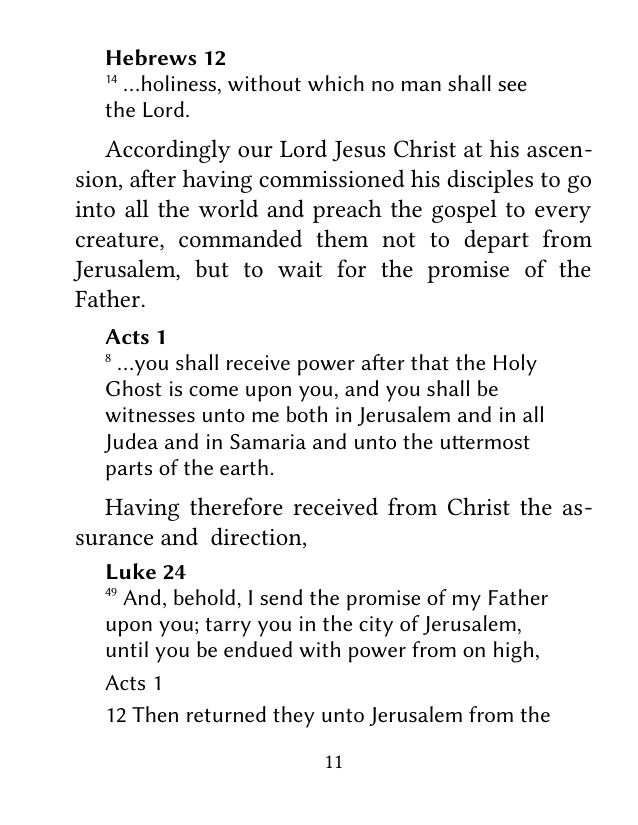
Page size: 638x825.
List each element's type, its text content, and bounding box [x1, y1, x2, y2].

text Having therefore received from Christ the as­surance and direction, [75, 493, 592, 551]
text Acts 1 [105, 324, 592, 350]
text Hebrews 12 [105, 45, 592, 71]
text 8 ...you shall receive power after that the Holy Ghost is come upon you, and you shall be witnesses unto me both in Jerusalem and in all Judea and in Samaria and unto the uttermost parts of the earth. [105, 350, 562, 481]
text Luke 24 [105, 559, 592, 585]
text 49 And, behold, I send the promise of my Father upon you; tarry you in the city of Jerusalem, until you be endued with power from on high, [105, 585, 562, 663]
text 14 ...holiness, without which no man shall see the Lord. [105, 71, 562, 123]
text Accordingly our Lord Jesus Christ at his ascen­sion, after having commissioned his disciples to go into all the world and preach the gospel to every creature, commanded them not to depart from Jerusalem, but to wait for the promise of the Father. [75, 136, 592, 313]
text Acts 1 [105, 669, 562, 696]
text 12 Then returned they unto Jerusalem from the [105, 702, 562, 728]
